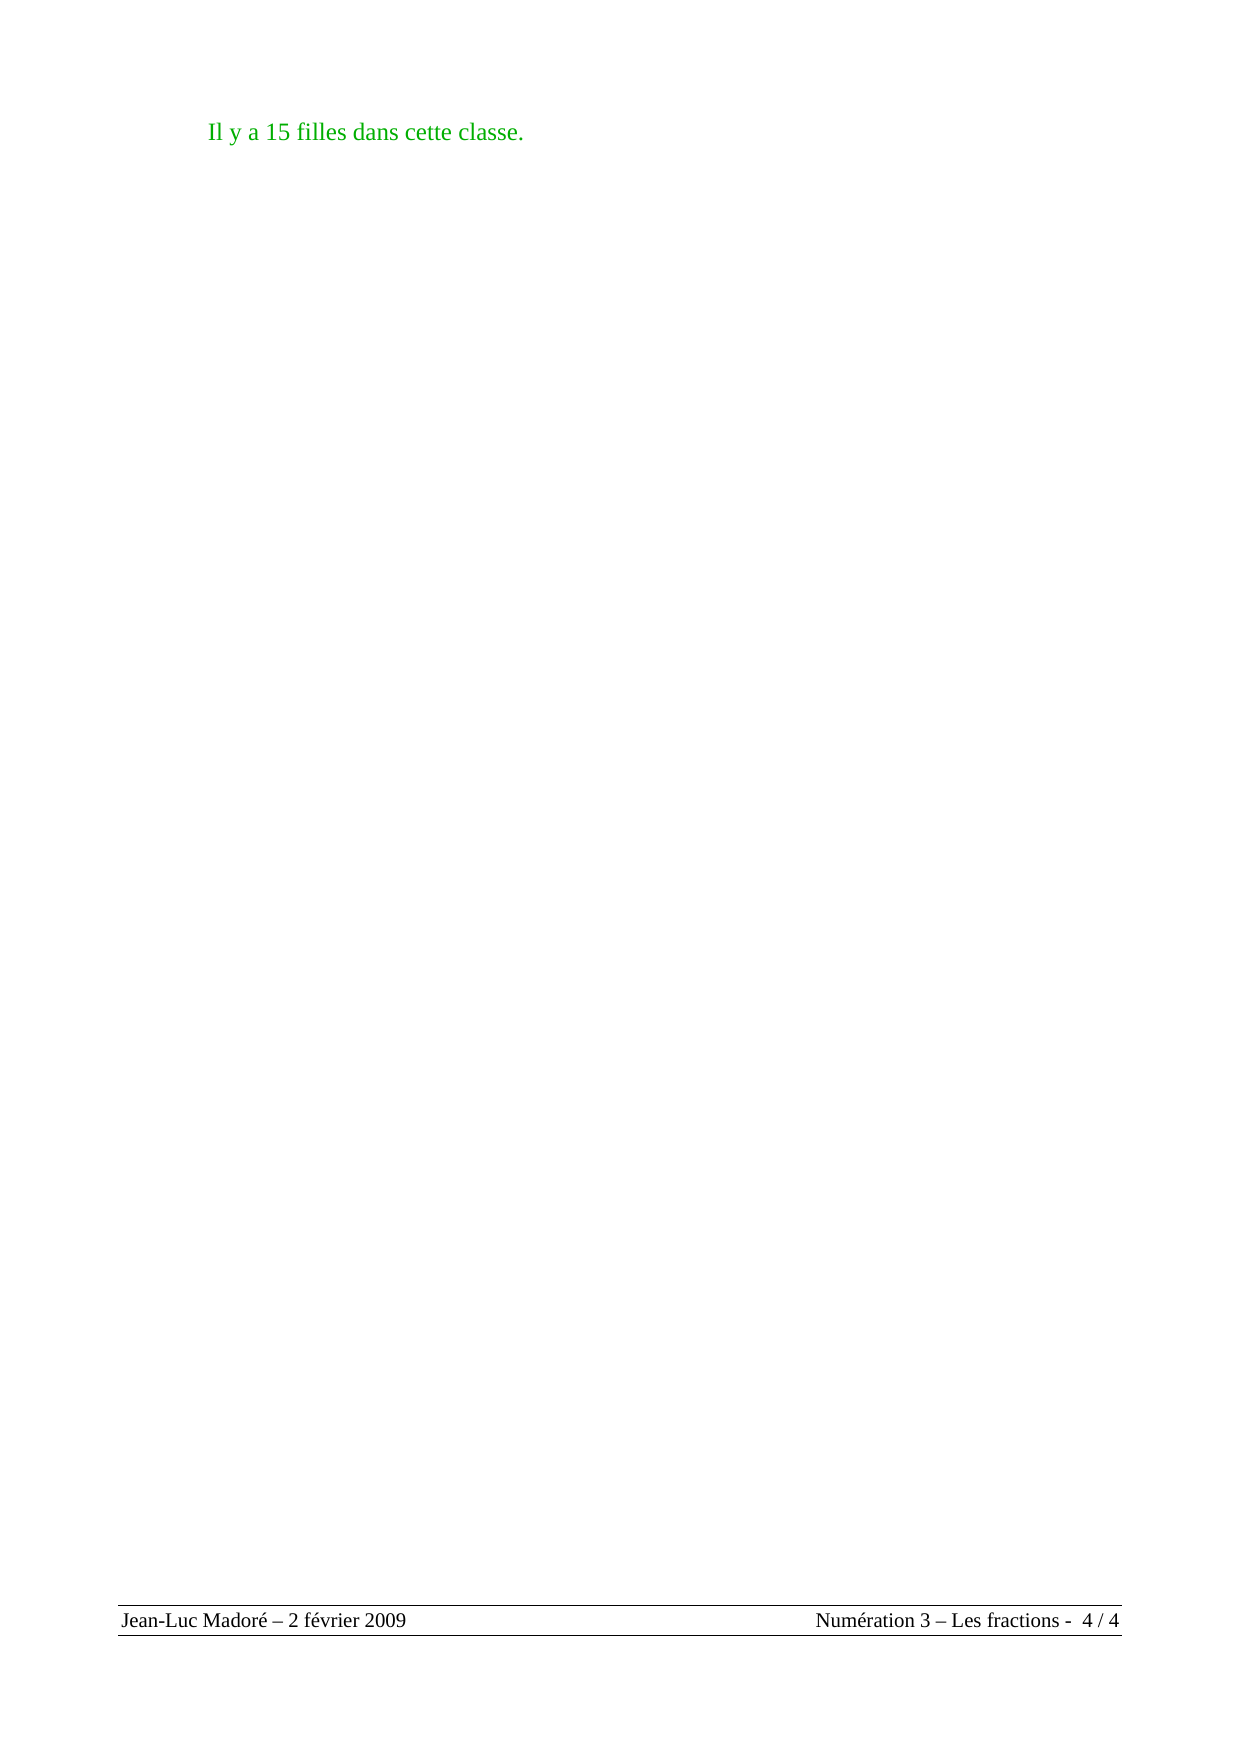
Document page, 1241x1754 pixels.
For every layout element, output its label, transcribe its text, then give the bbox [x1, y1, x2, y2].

text Il y a 15 filles dans cette classe. [206, 118, 1122, 146]
